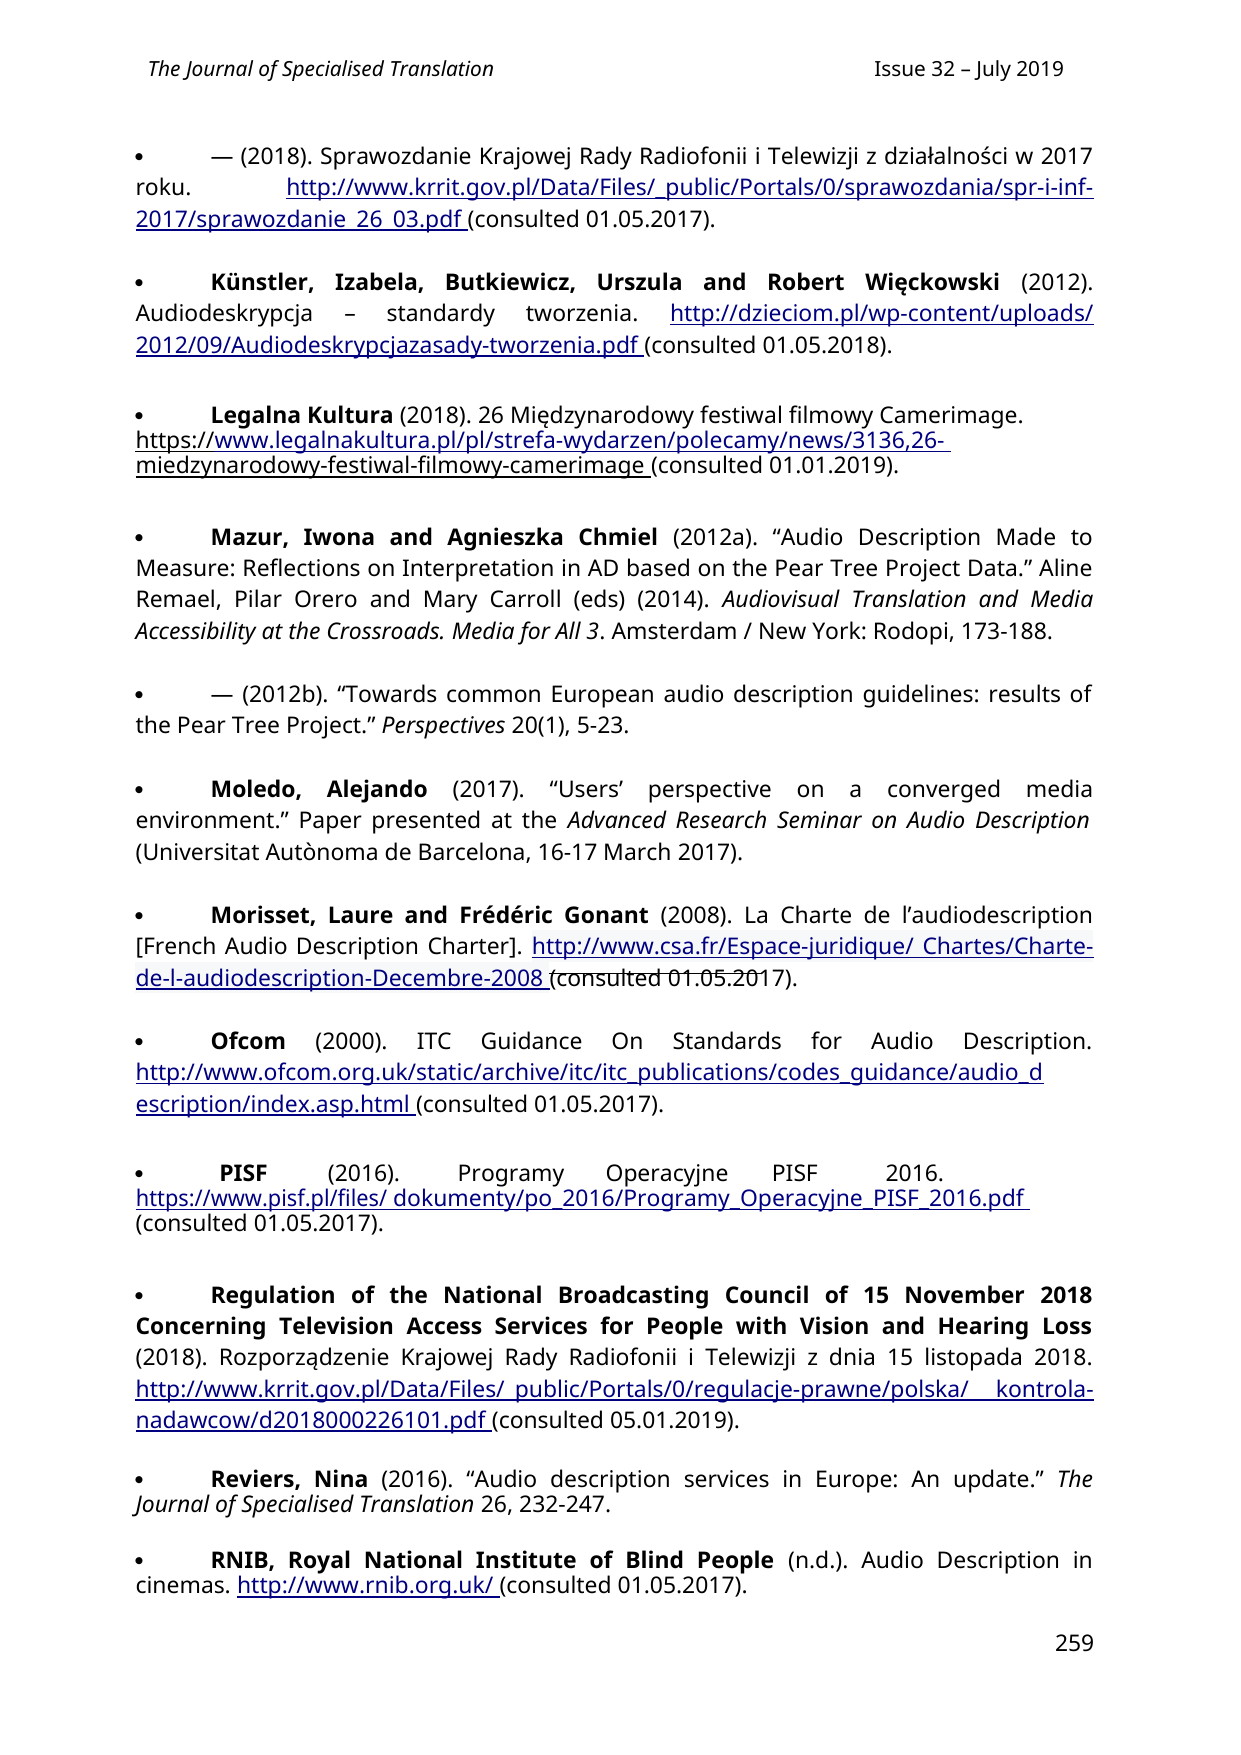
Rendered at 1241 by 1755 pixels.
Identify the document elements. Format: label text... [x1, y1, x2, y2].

list — (2018). Sprawozdanie Krajowej Rady Radiofonii i Telewizji z działalności w 2017 roku. http://www.krrit.gov.pl/Data/Files/_public/Portals/0/sprawozdania/spr-i-inf- 2017/sprawozdanie_26_03.pdf (consulted 01.05.2017). [135, 140, 1094, 234]
list RNIB, Royal National Institute of Blind People (n.d.). Audio Description in cinemas. http://www.rnib.org.uk/ (consulted 01.05.2017). [135, 1549, 1093, 1599]
list Ofcom (2000). ITC Guidance On Standards for Audio Description. http://www.ofcom.org.uk/static/archive/itc/itc_publications/codes_guidance/audio_d escription/index.asp.html (consulted 01.05.2017). [135, 1025, 1093, 1119]
list Regulation of the National Broadcasting Council of 15 November 2018 Concerning Television Access Services for People with Vision and Hearing Loss (2018). Rozporządzenie Krajowej Rady Radiofonii i Telewizji z dnia 15 listopada 2018. http://www.krrit.gov.pl/Data/Files/_public/Portals/0/regulacje-prawne/polska/ kontrola-nadawcow/d2018000226101.pdf (consulted 05.01.2019). [135, 1279, 1093, 1399]
list — (2012b). “Towards common European audio description guidelines: results of the Pear Tree Project.” Perspectives 20(1), 5-23. [135, 678, 1092, 741]
list PISF (2016). Programy Operacyjne PISF 2016. https://www.pisf.pl/files/ dokumenty/po_2016/Programy_Operacyjne_PISF_2016.pdf (consulted 01.05.2017). [135, 1161, 1093, 1237]
list Künstler, Izabela, Butkiewicz, Urszula and Robert Więckowski (2012). Audiodeskrypcja – standardy tworzenia. http://dzieciom.pl/wp-content/uploads/ 2012/09/Audiodeskrypcjazasady-tworzenia.pdf (consulted 01.05.2018). [135, 266, 1093, 360]
list Morisset, Laure and Frédéric Gonant (2008). La Charte de l’audiodescription [French Audio Description Charter]. http://www.csa.fr/Espace-juridique/ Chartes/Charte-de-l-audiodescription-Decembre-2008 (consulted 01.05.2017). [135, 899, 1093, 993]
list Regulation of the National Broadcasting Council of 15 November 2018 Concerning Television Access Services for People with Vision and Hearing Loss (2018). Rozporządzenie Krajowej Rady Radiofonii i Telewizji z dnia 15 listopada 2018. http://www.krrit.gov.pl/Data/Files/_public/Portals/0/regulacje-prawne/polska/ kontrola-nadawcow/d2018000226101.pdf (consulted 05.01.2019). [135, 1401, 1093, 1435]
list Legalna Kultura (2018). 26 Międzynarodowy festiwal filmowy Camerimage. https://www.legalnakultura.pl/pl/strefa-wydarzen/polecamy/news/3136,26- miedzynarodowy-festiwal-filmowy-camerimage (consulted 01.01.2019). [135, 403, 1093, 479]
list Mazur, Iwona and Agnieszka Chmiel (2012a). “Audio Description Made to Measure: Reflections on Interpretation in AD based on the Pear Tree Project Data.” Aline Remael, Pilar Orero and Mary Carroll (eds) (2014). Audiovisual Translation and Media Accessibility at the Crossroads. Media for All 3. Amsterdam / New York: Rodopi, 173-188. [135, 521, 1093, 646]
list Moledo, Alejando (2017). “Users’ perspective on a converged media environment.” Paper presented at the Advanced Research Seminar on Audio Description (Universitat Autònoma de Barcelona, 16-17 March 2017). [135, 773, 1093, 867]
list Reviers, Nina (2016). “Audio description services in Europe: An update.” The Journal of Specialised Translation 26, 232-247. [135, 1467, 1093, 1517]
